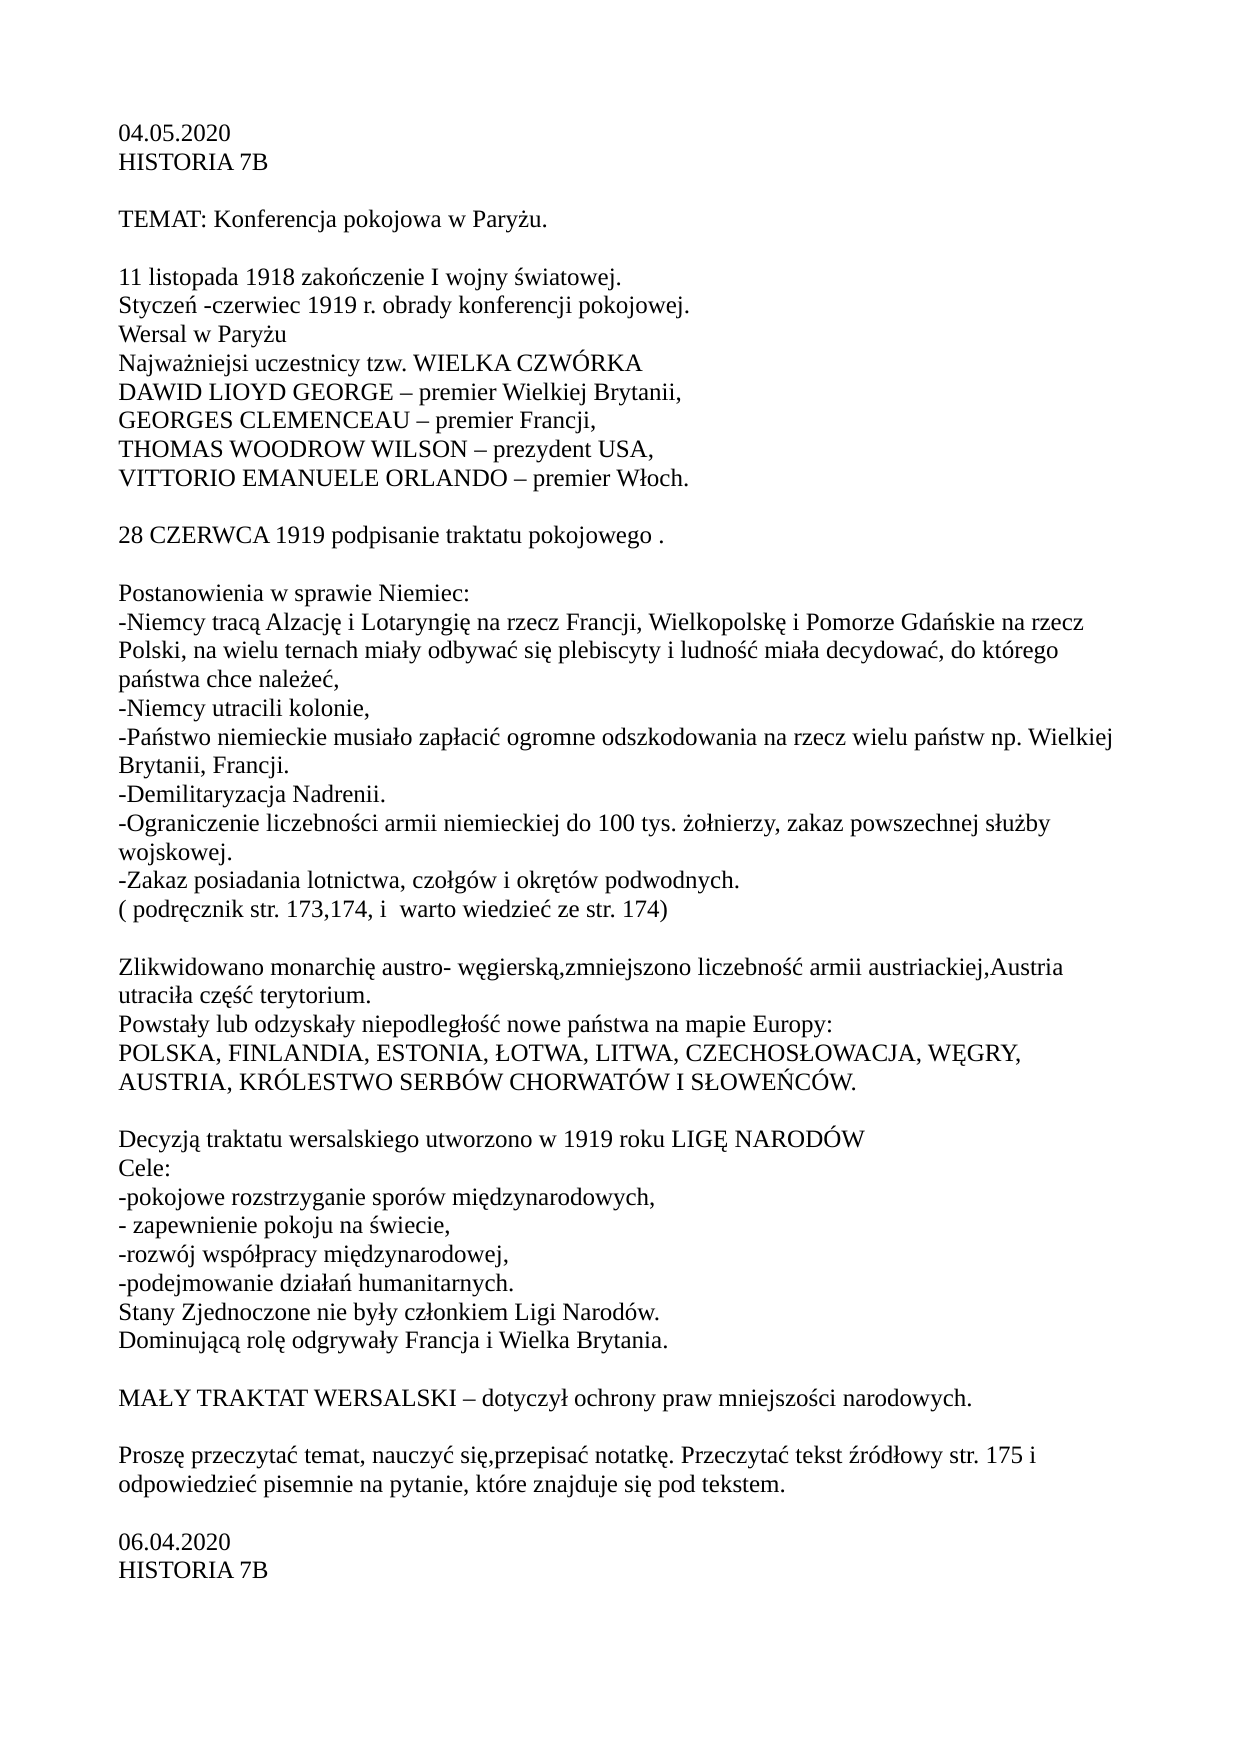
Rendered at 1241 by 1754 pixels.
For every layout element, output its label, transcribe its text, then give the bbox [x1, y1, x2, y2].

text Decyzją traktatu wersalskiego utworzono w 1919 roku LIGĘ NARODÓW [118, 1124, 1122, 1153]
text -Ograniczenie liczebności armii niemieckiej do 100 tys. żołnierzy, zakaz powszechnej służby wojskowej. [118, 808, 1122, 866]
text -Zakaz posiadania lotnictwa, czołgów i okrętów podwodnych. [118, 866, 1122, 894]
text 06.04.2020 [118, 1527, 1122, 1556]
text GEORGES CLEMENCEAU – premier Francji, [118, 406, 1122, 434]
text 28 CZERWCA 1919 podpisanie traktatu pokojowego . [118, 521, 1122, 549]
text TEMAT: Konferencja pokojowa w Paryżu. [118, 204, 1122, 233]
text -Niemcy tracą Alzację i Lotaryngię na rzecz Francji, Wielkopolskę i Pomorze Gdańskie na rzecz Polski, na wielu ternach miały odbywać się plebiscyty i ludność miała decydować, do którego państwa chce należeć, [118, 607, 1122, 693]
text MAŁY TRAKTAT WERSALSKI – dotyczył ochrony praw mniejszości narodowych. [118, 1383, 1122, 1412]
text - zapewnienie pokoju na świecie, [118, 1211, 1122, 1239]
text POLSKA, FINLANDIA, ESTONIA, ŁOTWA, LITWA, CZECHOSŁOWACJA, WĘGRY, AUSTRIA, KRÓLESTWO SERBÓW CHORWATÓW I SŁOWEŃCÓW. [118, 1038, 1122, 1096]
text HISTORIA 7B [118, 147, 1122, 176]
text -Demilitaryzacja Nadrenii. [118, 779, 1122, 808]
text HISTORIA 7B [118, 1556, 1122, 1584]
text -podejmowanie działań humanitarnych. [118, 1268, 1122, 1297]
text Proszę przeczytać temat, nauczyć się,przepisać notatkę. Przeczytać tekst źródłowy str. 175 i odpowiedzieć pisemnie na pytanie, które znajduje się pod tekstem. [118, 1441, 1122, 1498]
text Cele: [118, 1153, 1122, 1182]
text DAWID LIOYD GEORGE – premier Wielkiej Brytanii, [118, 377, 1122, 406]
text Zlikwidowano monarchię austro- węgierską,zmniejszono liczebność armii austriackiej,Austria utraciła część terytorium. [118, 952, 1122, 1009]
text Najważniejsi uczestnicy tzw. WIELKA CZWÓRKA [118, 348, 1122, 377]
text 11 listopada 1918 zakończenie I wojny światowej. [118, 262, 1122, 291]
text Postanowienia w sprawie Niemiec: [118, 578, 1122, 607]
text -pokojowe rozstrzyganie sporów międzynarodowych, [118, 1182, 1122, 1211]
text -Państwo niemieckie musiało zapłacić ogromne odszkodowania na rzecz wielu państw np. Wielkiej Brytanii, Francji. [118, 722, 1122, 779]
text -rozwój współpracy międzynarodowej, [118, 1239, 1122, 1268]
text VITTORIO EMANUELE ORLANDO – premier Włoch. [118, 463, 1122, 492]
text Styczeń -czerwiec 1919 r. obrady konferencji pokojowej. [118, 291, 1122, 319]
text ( podręcznik str. 173,174, i warto wiedzieć ze str. 174) [118, 894, 1122, 923]
text Stany Zjednoczone nie były członkiem Ligi Narodów. [118, 1297, 1122, 1326]
text THOMAS WOODROW WILSON – prezydent USA, [118, 434, 1122, 463]
text -Niemcy utracili kolonie, [118, 693, 1122, 722]
text Powstały lub odzyskały niepodległość nowe państwa na mapie Europy: [118, 1009, 1122, 1038]
text 04.05.2020 [118, 118, 1122, 147]
text Dominującą rolę odgrywały Francja i Wielka Brytania. [118, 1326, 1122, 1354]
text Wersal w Paryżu [118, 319, 1122, 348]
